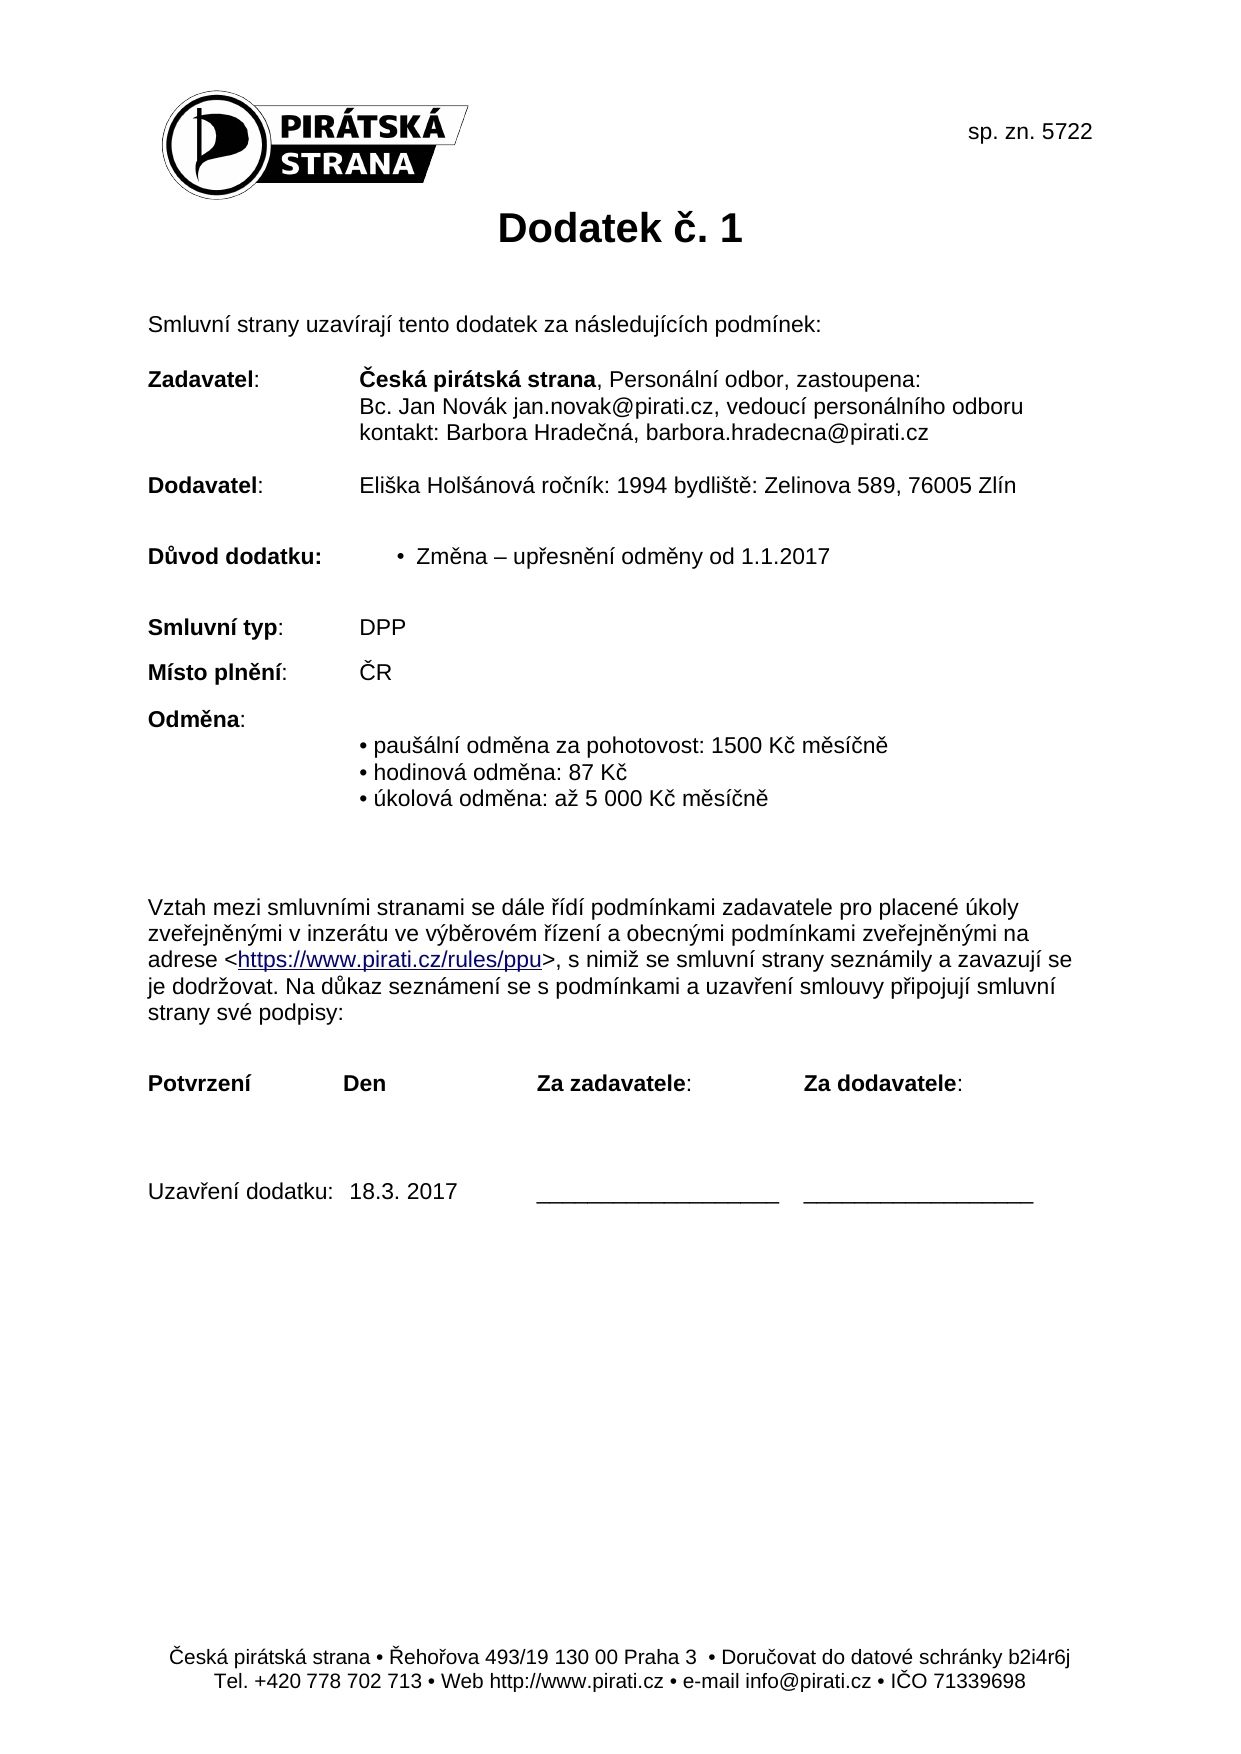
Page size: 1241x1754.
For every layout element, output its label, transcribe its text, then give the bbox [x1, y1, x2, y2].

table_cell [148, 838, 359, 864]
table_cell Odměna: [148, 706, 359, 838]
table_cell ČR [359, 659, 1093, 706]
table_cell Místo plnění: [148, 659, 359, 706]
table_header Česká pirátská strana, Personální odbor, zastoupena: Bc. Jan Novák jan.novak@pirati.cz, vedoucí personálního odboru kontakt: Barbora Hradečná, barbora.hradecna@pirati.cz [359, 366, 1093, 472]
table_cell Změna – upřesnění odměny od 1.1.2017 [359, 543, 1093, 614]
table_cell Dodavatel: [148, 472, 359, 543]
table_cell Eliška Holšánová ročník: 1994 bydliště: Zelinova 589, 76005 Zlín [359, 472, 1093, 543]
table_cell Důvod dodatku: [148, 543, 359, 614]
table_cell __________________ [804, 1164, 1093, 1226]
table_cell Smluvní typ: [148, 614, 359, 659]
table_cell Uzavření dodatku: [148, 1164, 343, 1226]
table_cell • paušální odměna za pohotovost: 1500 Kč měsíčně • hodinová odměna: 87 Kč • úkolová odměna: až 5 000 Kč měsíčně [359, 706, 1093, 838]
picture [147, 75, 483, 214]
table_header Den [343, 1055, 537, 1163]
subtitle Dodatek č. 1 [148, 203, 1093, 251]
text sp. zn. 5722 [483, 118, 1093, 144]
table_header Za dodavatele: [804, 1055, 1093, 1163]
table_cell 18.3. 2017 [343, 1164, 537, 1226]
table_header Zadavatel: [148, 366, 359, 472]
table_cell ___________________ [537, 1164, 804, 1226]
table_cell DPP [359, 614, 1093, 659]
text Smluvní strany uzavírají tento dodatek za následujících podmínek: [148, 311, 1093, 337]
table_header Za zadavatele: [537, 1055, 804, 1163]
table_header Potvrzení [148, 1055, 343, 1163]
table_cell [359, 838, 1093, 864]
text Vztah mezi smluvními stranami se dále řídí podmínkami zadavatele pro placené úkoly zveřejněnými v inzerátu ve výběrovém řízení a obecnými podmínkami zveřejněnými na adrese <https://www.pirati.cz/rules/ppu>, s nimiž se smluvní strany seznámily a zavazují se je dodržovat. Na důkaz seznámení se s podmínkami a uzavření smlouvy připojují smluvní strany své podpisy: [148, 894, 1093, 1025]
